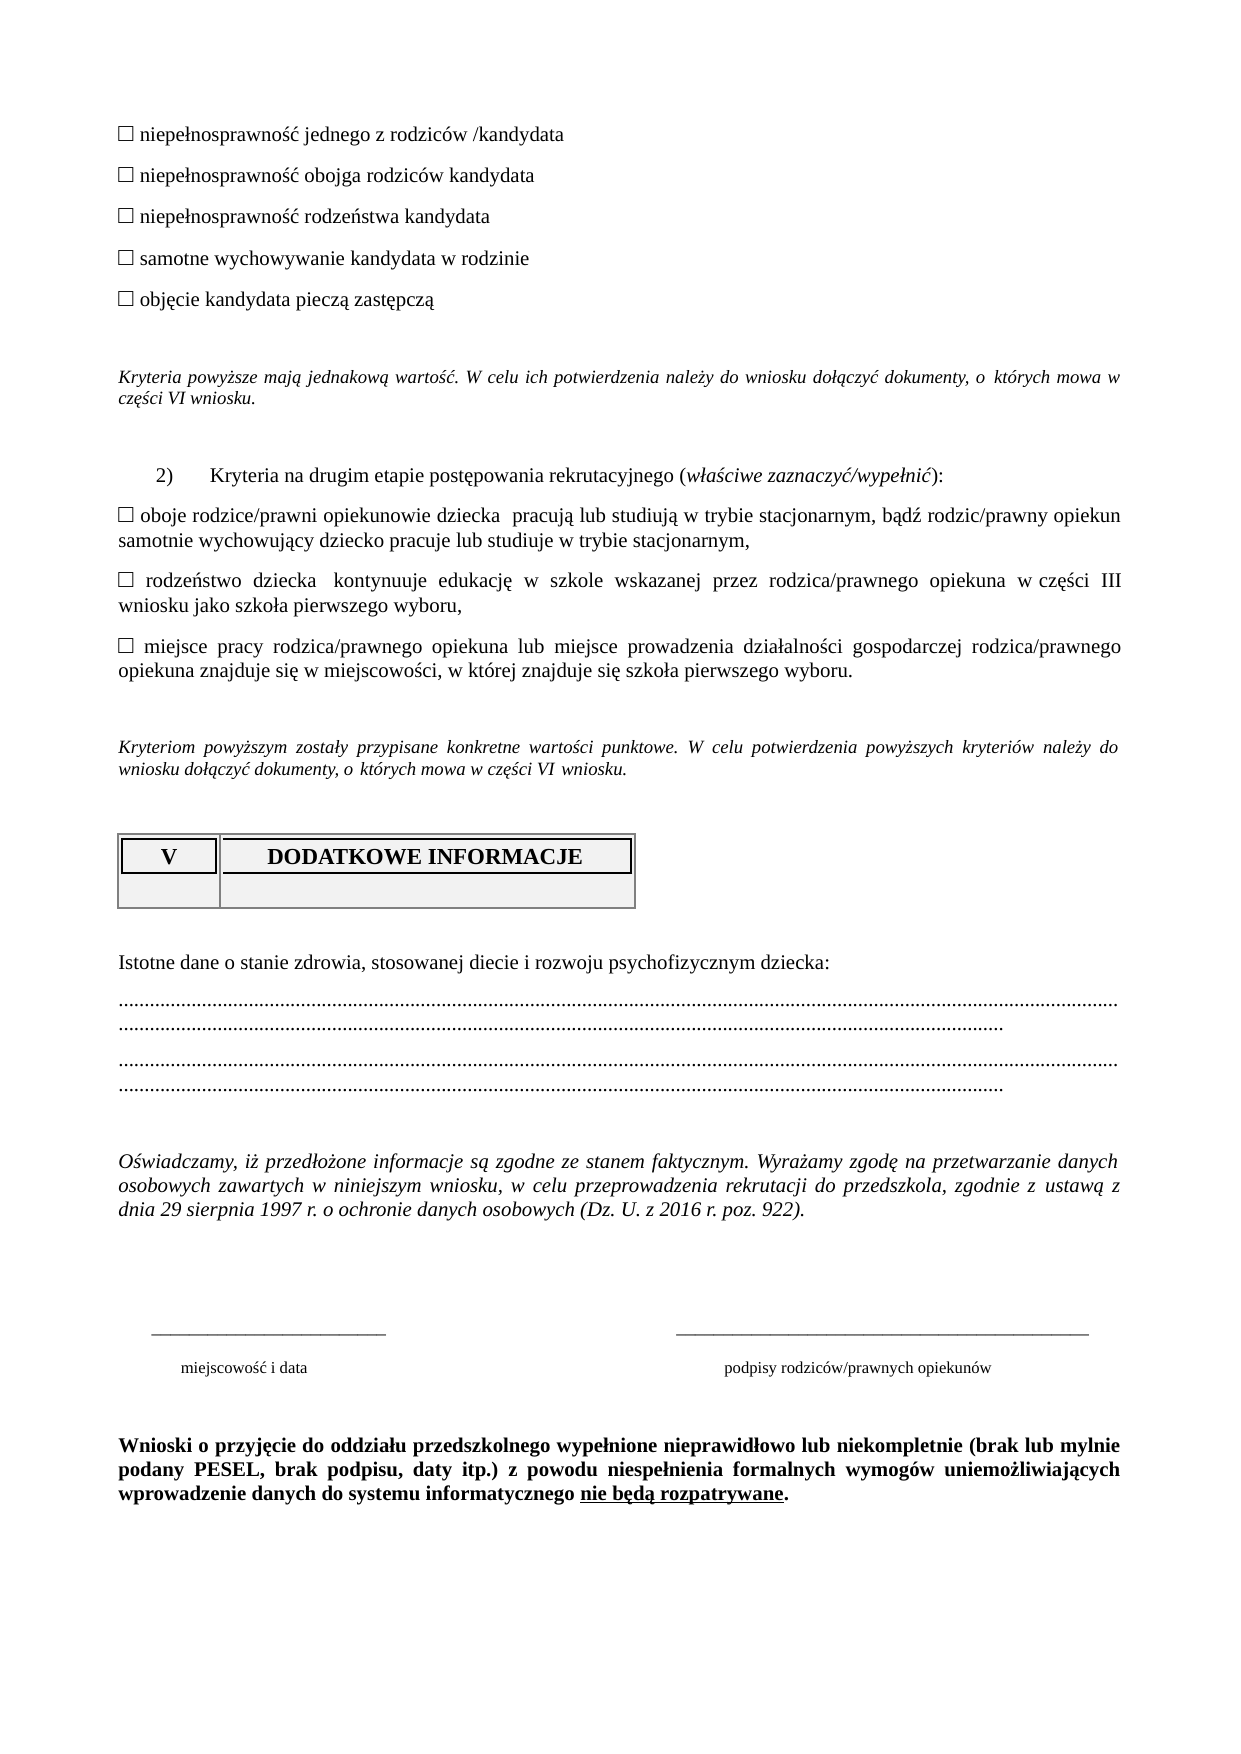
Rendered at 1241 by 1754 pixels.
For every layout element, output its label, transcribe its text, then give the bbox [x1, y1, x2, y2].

text Oświadczamy, iż przedłożone informacje są zgodne ze stanem faktycznym. Wyrażamy zgodę na przetwarzanie danych osobowych zawartych w niniejszym wniosku, w celu przeprowadzenia rekrutacji do przedszkola, zgodnie z ustawą z dnia 29 sierpnia 1997 r. o ochronie danych osobowych (Dz. U. z 2016 r. poz. 922). [118, 1149, 1122, 1221]
text Wnioski o przyjęcie do oddziału przedszkolnego wypełnione nieprawidłowo lub niekompletnie (brak lub mylnie podany PESEL, brak podpisu, daty itp.) z powodu niespełnienia formalnych wymogów uniemożliwiających wprowadzenie danych do systemu informatycznego nie będą rozpatrywane. [118, 1433, 1122, 1505]
text □ niepełnosprawność jednego z rodziców /kandydata [118, 118, 1122, 147]
text □ samotne wychowywanie kandydata w rodzinie [118, 242, 1122, 271]
text □ niepełnosprawność obojga rodziców kandydata [118, 159, 1122, 188]
text 2) Kryteria na drugim etapie postępowania rekrutacyjnego (właściwe zaznaczyć/wypełnić): [156, 462, 1122, 487]
table_header V [119, 835, 219, 907]
text □ oboje rodzice/prawni opiekunowie dziecka pracują lub studiują w trybie stacjonarnym, bądź rodzic/prawny opiekun samotnie wychowujący dziecko pracuje lub studiuje w trybie stacjonarnym, [118, 499, 1122, 552]
text miejscowość i data podpisy rodziców/prawnych opiekunów [118, 1351, 1122, 1379]
text Kryteriom powyższym zostały przypisane konkretne wartości punktowe. W celu potwierdzenia powyższych kryteriów należy do wniosku dołączyć dokumenty, o których mowa w części VI wniosku. [118, 736, 1122, 779]
text Istotne dane o stanie zdrowia, stosowanej diecie i rozwoju psychofizycznym dziecka: [118, 950, 1122, 974]
text .......................................................................................................................................................................................................................................................................................................................................................................... [118, 1047, 1122, 1096]
text □ miejsce pracy rodzica/prawnego opiekuna lub miejsce prowadzenia działalności gospodarczej rodzica/prawnego opiekuna znajduje się w miejscowości, w której znajduje się szkoła pierwszego wyboru. [118, 630, 1122, 682]
text □ niepełnosprawność rodzeństwa kandydata [118, 201, 1122, 229]
text □ rodzeństwo dziecka kontynuuje edukację w szkole wskazanej przez rodzica/prawnego opiekuna w części III wniosku jako szkoła pierwszego wyboru, [118, 564, 1122, 617]
text Kryteria powyższe mają jednakową wartość. W celu ich potwierdzenia należy do wniosku dołączyć dokumenty, o których mowa w części VI wniosku. [118, 366, 1122, 409]
text _________________________ ____________________________________________ [118, 1316, 1122, 1338]
table_header DODATKOWE INFORMACJE [221, 835, 634, 907]
text .......................................................................................................................................................................................................................................................................................................................................................................... [118, 987, 1122, 1035]
text □ objęcie kandydata pieczą zastępczą [118, 283, 1122, 312]
